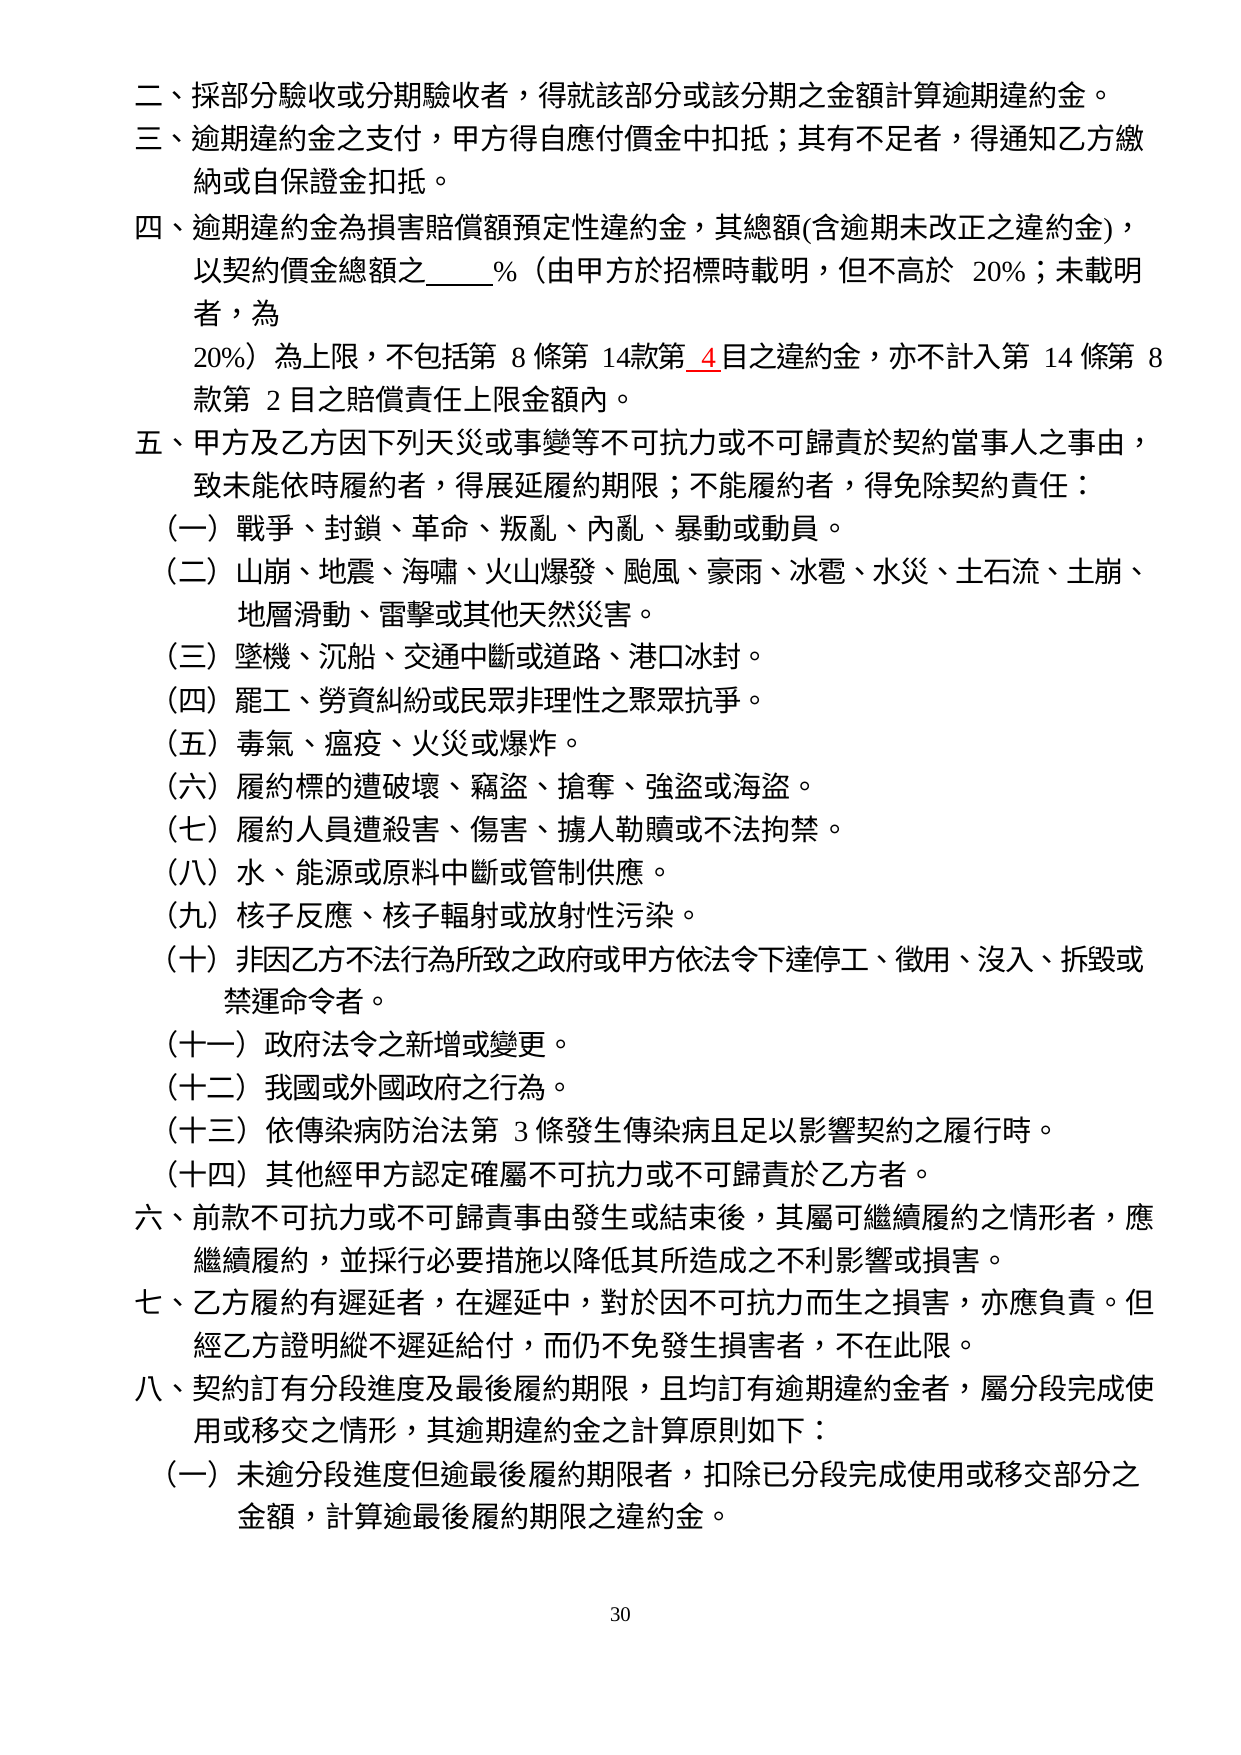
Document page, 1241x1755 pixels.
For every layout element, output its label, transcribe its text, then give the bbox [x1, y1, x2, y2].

text （十）非因乙方不法行為所致之政府或甲方依法令下達停工、徵用、沒入、拆毀或禁運命令者。 [149, 936, 1160, 1021]
text 三、逾期違約金之支付，甲方得自應付價金中扣抵；其有不足者，得通知乙方繳 [134, 116, 1167, 158]
text （十四）其他經甲方認定確屬不可抗力或不可歸責於乙方者。 [149, 1151, 1193, 1193]
text （五）毒氣、瘟疫、火災或爆炸。 [149, 720, 1193, 762]
text （一）戰爭、封鎖、革命、叛亂、內亂、暴動或動員。 [149, 505, 1193, 548]
text 四、逾期違約金為損害賠償額預定性違約金，其總額(含逾期未改正之違約金)，以契約價金總額之 %（由甲方於招標時載明，但不高於 20%；未載明者，為 [134, 205, 1166, 333]
text （七）履約人員遭殺害、傷害、擄人勒贖或不法拘禁。 [149, 807, 1193, 849]
text （十一）政府法令之新增或變更。 [149, 1022, 1193, 1064]
text 二、採部分驗收或分期驗收者，得就該部分或該分期之金額計算逾期違約金。 [134, 73, 1167, 115]
text 20%）為上限，不包括第 8 條第 14款第 4 目之違約金，亦不計入第 14 條第 8 [193, 333, 1193, 376]
text （十二）我國或外國政府之行為。 [149, 1065, 1193, 1107]
text 六、前款不可抗力或不可歸責事由發生或結束後，其屬可繼續履約之情形者，應繼續履約，並採行必要措施以降低其所造成之不利影響或損害。 [134, 1194, 1167, 1279]
text 納或自保證金扣抵。 [193, 159, 1193, 201]
text 七、乙方履約有遲延者，在遲延中，對於因不可抗力而生之損害，亦應負責。但經乙方證明縱不遲延給付，而仍不免發生損害者，不在此限。 [134, 1280, 1167, 1365]
text （一）未逾分段進度但逾最後履約期限者，扣除已分段完成使用或移交部分之金額，計算逾最後履約期限之違約金。 [149, 1451, 1164, 1536]
text 款第 2 目之賠償責任上限金額內。 [193, 377, 1193, 419]
text （六）履約標的遭破壞、竊盜、搶奪、強盜或海盜。 [149, 763, 1193, 806]
text （八）水、能源或原料中斷或管制供應。 [149, 850, 1193, 892]
text （三）墜機、沉船、交通中斷或道路、港口冰封。 [149, 634, 1193, 676]
text 五、甲方及乙方因下列天災或事變等不可抗力或不可歸責於契約當事人之事由， 致未能依時履約者，得展延履約期限；不能履約者，得免除契約責任： [134, 420, 1167, 505]
text （十三）依傳染病防治法第 3 條發生傳染病且足以影響契約之履行時。 [149, 1108, 1193, 1150]
text （四）罷工、勞資糾紛或民眾非理性之聚眾抗爭。 [149, 677, 1193, 719]
text 八、契約訂有分段進度及最後履約期限，且均訂有逾期違約金者，屬分段完成使用或移交之情形，其逾期違約金之計算原則如下： [134, 1365, 1167, 1450]
text （二）山崩、地震、海嘯、火山爆發、颱風、豪雨、冰雹、水災、土石流、土崩、地層滑動、雷擊或其他天然災害。 [149, 548, 1168, 633]
text （九）核子反應、核子輻射或放射性污染。 [149, 893, 1193, 935]
